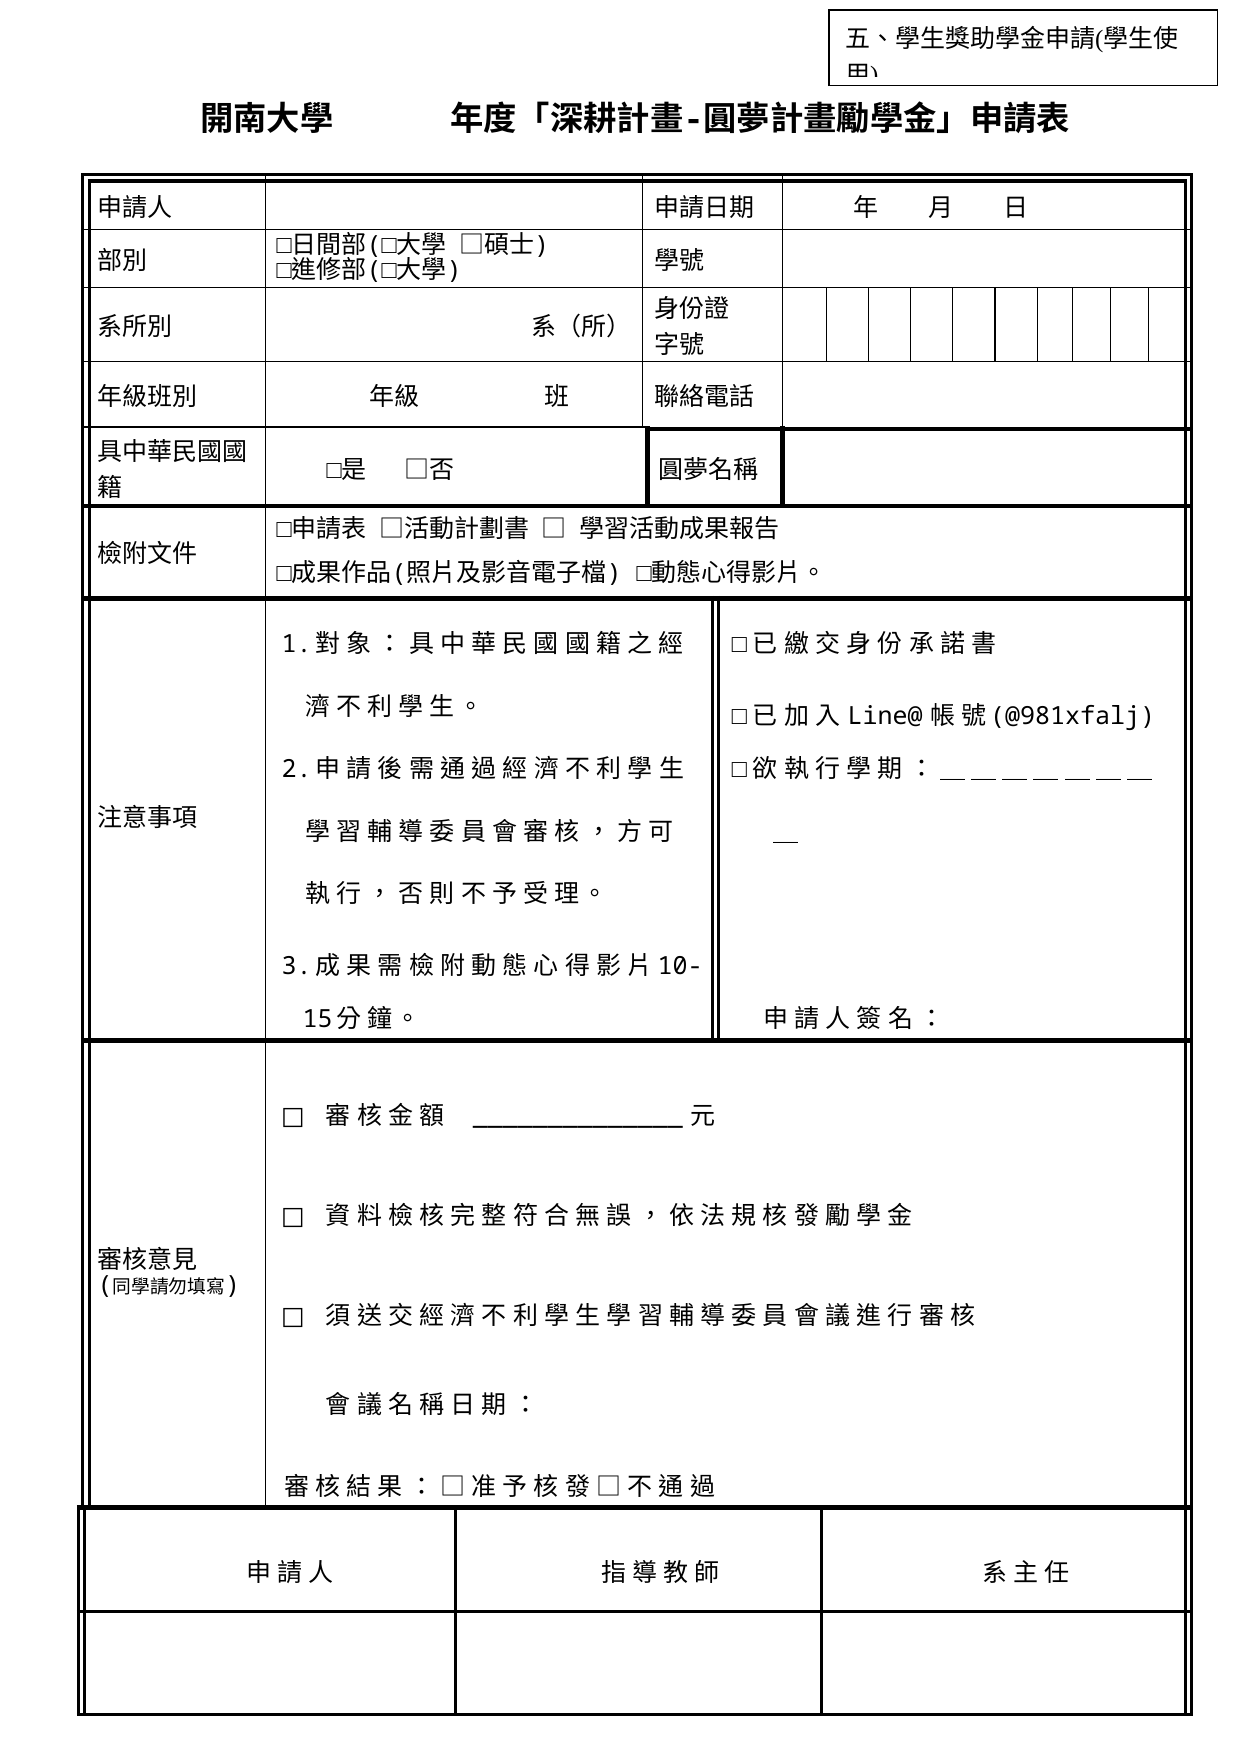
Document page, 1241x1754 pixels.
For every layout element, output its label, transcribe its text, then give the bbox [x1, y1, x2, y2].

table_cell 圓夢名稱 [650, 431, 780, 503]
table_cell [783, 288, 826, 361]
table_cell [996, 288, 1037, 361]
table_cell [1111, 288, 1148, 361]
table_cell [783, 362, 1184, 426]
table_cell □已繳交身份承諾書 □已加入Line@帳號(@981xfalj) □欲執行學期：＿＿＿＿＿＿＿＿ 申請人簽名： [720, 601, 1184, 1038]
table_cell □是 □否 [266, 428, 645, 503]
table_cell □申請表 □活動計劃書 □ 學習活動成果報告 □成果作品(照片及影音電子檔) □動態心得影片。 [266, 508, 1184, 596]
table_cell 1.對象：具中華民國國籍之經濟不利學生。 2.申請後需通過經濟不利學生學習輔導委員會審核，方可執行，否則不予受理。 3.成果需檢附動態心得影片10-15分鐘。 [266, 601, 711, 1038]
table_cell 檢附文件 [91, 508, 265, 596]
table_cell 年級班別 [91, 362, 265, 426]
table_cell [827, 288, 868, 361]
table_header 申請人 [86, 176, 265, 229]
table_cell 聯絡電話 [643, 362, 782, 426]
table_cell 系主任 [823, 1510, 1184, 1610]
table_cell [869, 288, 910, 361]
table_cell 身份證 字號 [643, 288, 782, 361]
table_cell 部別 [91, 230, 265, 287]
table_cell 申請人 [86, 1510, 454, 1610]
table_cell [1038, 288, 1072, 361]
table_cell [785, 431, 1184, 503]
table_cell [911, 288, 952, 361]
table_cell □日間部(□大學 □碩士) □進修部(□大學) [266, 230, 642, 287]
table_cell 年級 班 [266, 362, 642, 426]
table_cell 系（所） [266, 288, 642, 361]
table_header [266, 183, 642, 229]
table_cell [953, 288, 994, 361]
table_header 申請日期 [643, 183, 782, 229]
table_cell [783, 230, 1184, 287]
table_cell [457, 1613, 820, 1713]
table_cell 審核意見 (同學請勿填寫) [91, 1043, 265, 1505]
table_cell 學號 [643, 230, 782, 287]
table_cell 指導教師 [457, 1510, 820, 1610]
table_header 年 月 日 [783, 176, 1188, 229]
table_cell 審核金額 ______________元 資料檢核完整符合無誤，依法規核發勵學金 須送交經濟不利學生學習輔導委員會議進行審核 會議名稱日期： 審核結果：□准予核發□不通過 [266, 1043, 1184, 1505]
table_cell 注意事項 [91, 601, 265, 1038]
table_cell 系所別 [91, 288, 265, 361]
text 開南大學 年度「深耕計畫-圓夢計畫勵學金」申請表 [93, 91, 1177, 140]
table_cell [1073, 288, 1110, 361]
table_cell [1149, 288, 1184, 361]
table_cell [823, 1613, 1184, 1713]
table_cell [86, 1613, 454, 1713]
table_cell 具中華民國國籍 [91, 428, 265, 503]
